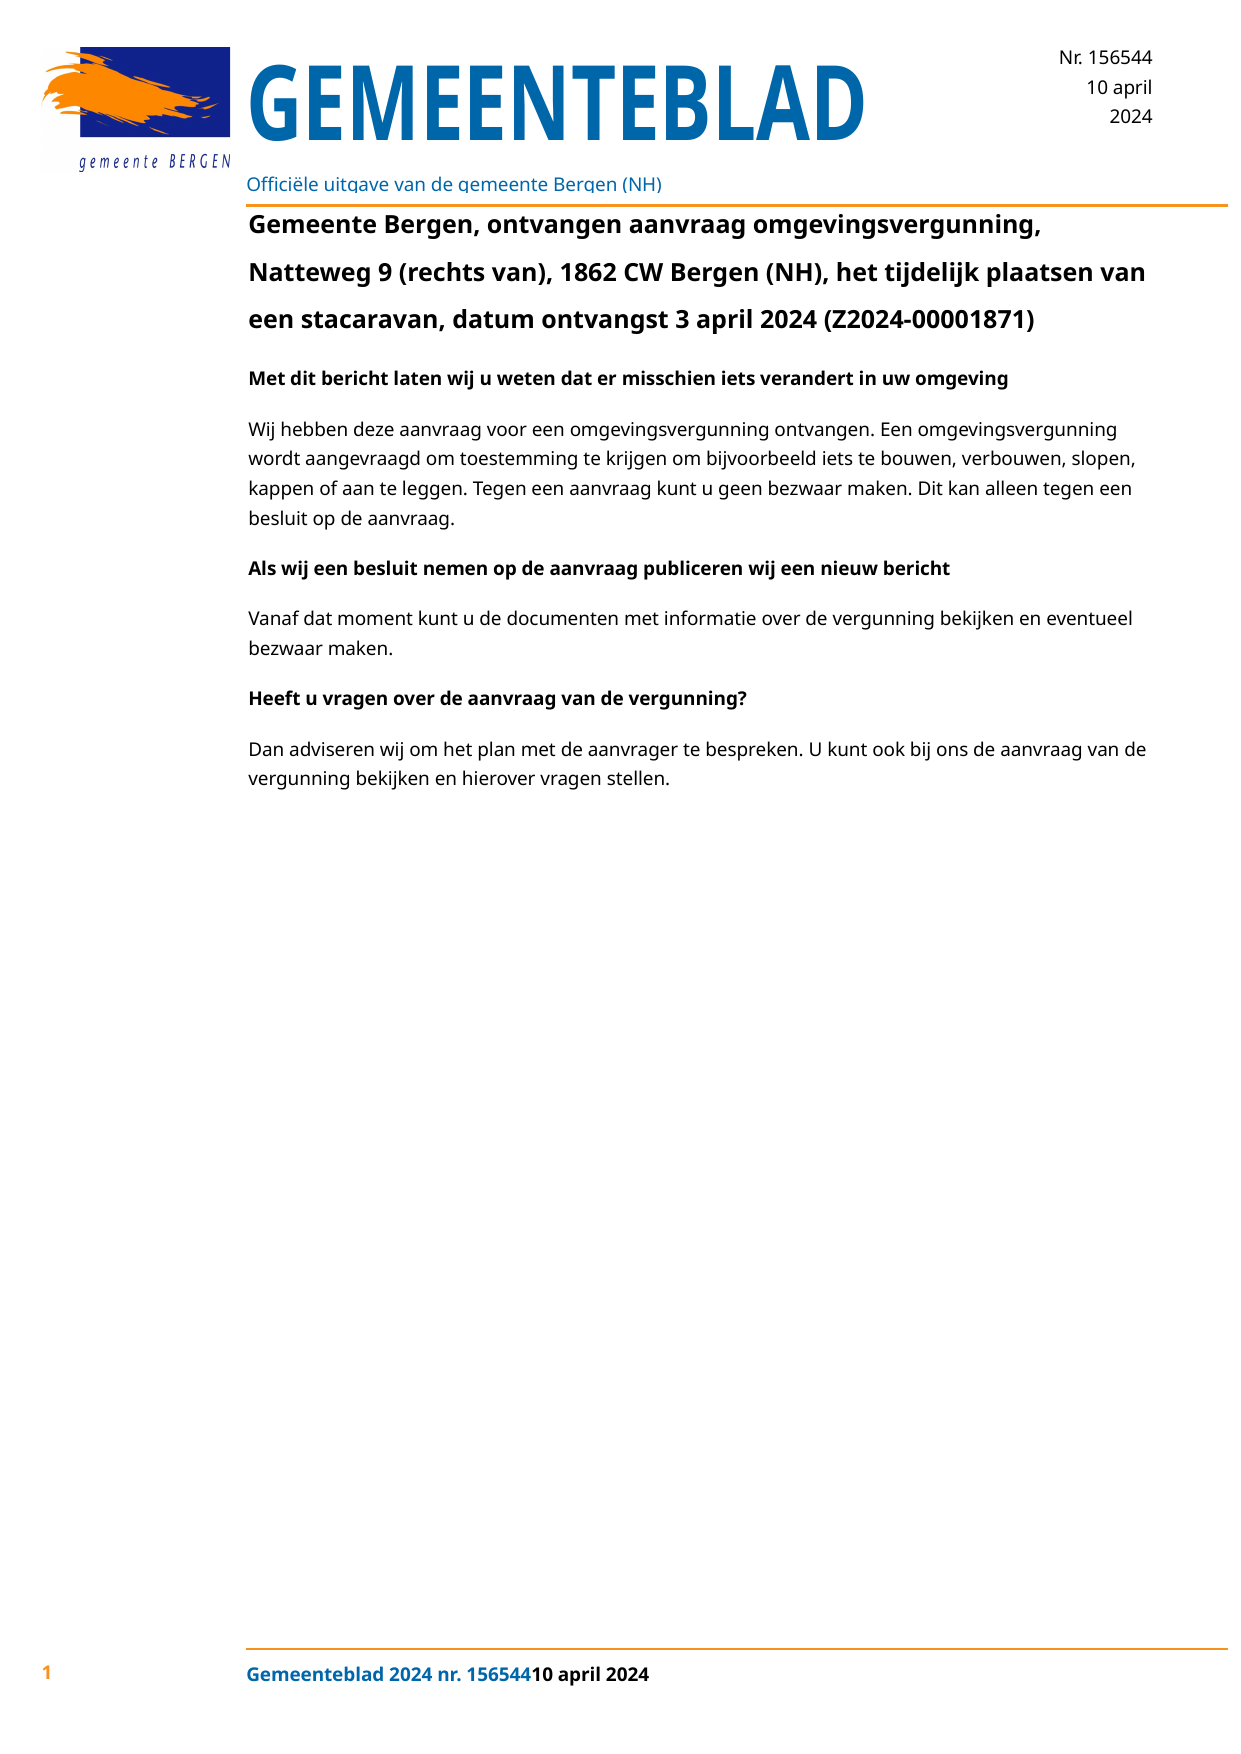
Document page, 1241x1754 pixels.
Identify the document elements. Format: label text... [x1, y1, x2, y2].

text Vanaf dat moment kunt u de documenten met informatie over de vergunning bekijken en eventueel bezwaar maken. [248, 606, 1152, 661]
text Dan adviseren wij om het plan met de aanvrager te bespreken. U kunt ook bij ons de aanvraag van de vergunning bekijken en hierover vragen stellen. [248, 736, 1152, 791]
text Gemeente Bergen, ontvangen aanvraag omgevingsvergunning, Natteweg 9 (rechts van), 1862 CW Bergen (NH), het tijdelijk plaatsen van een stacaravan, datum ontvangst 3 april 2024 (Z2024-00001871) [248, 207, 1152, 336]
text Wij hebben deze aanvraag voor een omgevingsvergunning ontvangen. Een omgevingsvergunning wordt aangevraagd om toestemming te krijgen om bijvoorbeeld iets te bouwen, verbouwen, slopen, kappen of aan te leggen. Tegen een aanvraag kunt u geen bezwaar maken. Dit kan alleen tegen een besluit op de aanvraag. [248, 416, 1152, 530]
text Met dit bericht laten wij u weten dat er misschien iets verandert in uw omgeving [248, 366, 1152, 391]
text Als wij een besluit nemen op de aanvraag publiceren wij een nieuw bericht [248, 555, 1152, 581]
picture [41, 47, 231, 172]
text Heeft u vragen over de aanvraag van de vergunning? [248, 686, 1152, 711]
